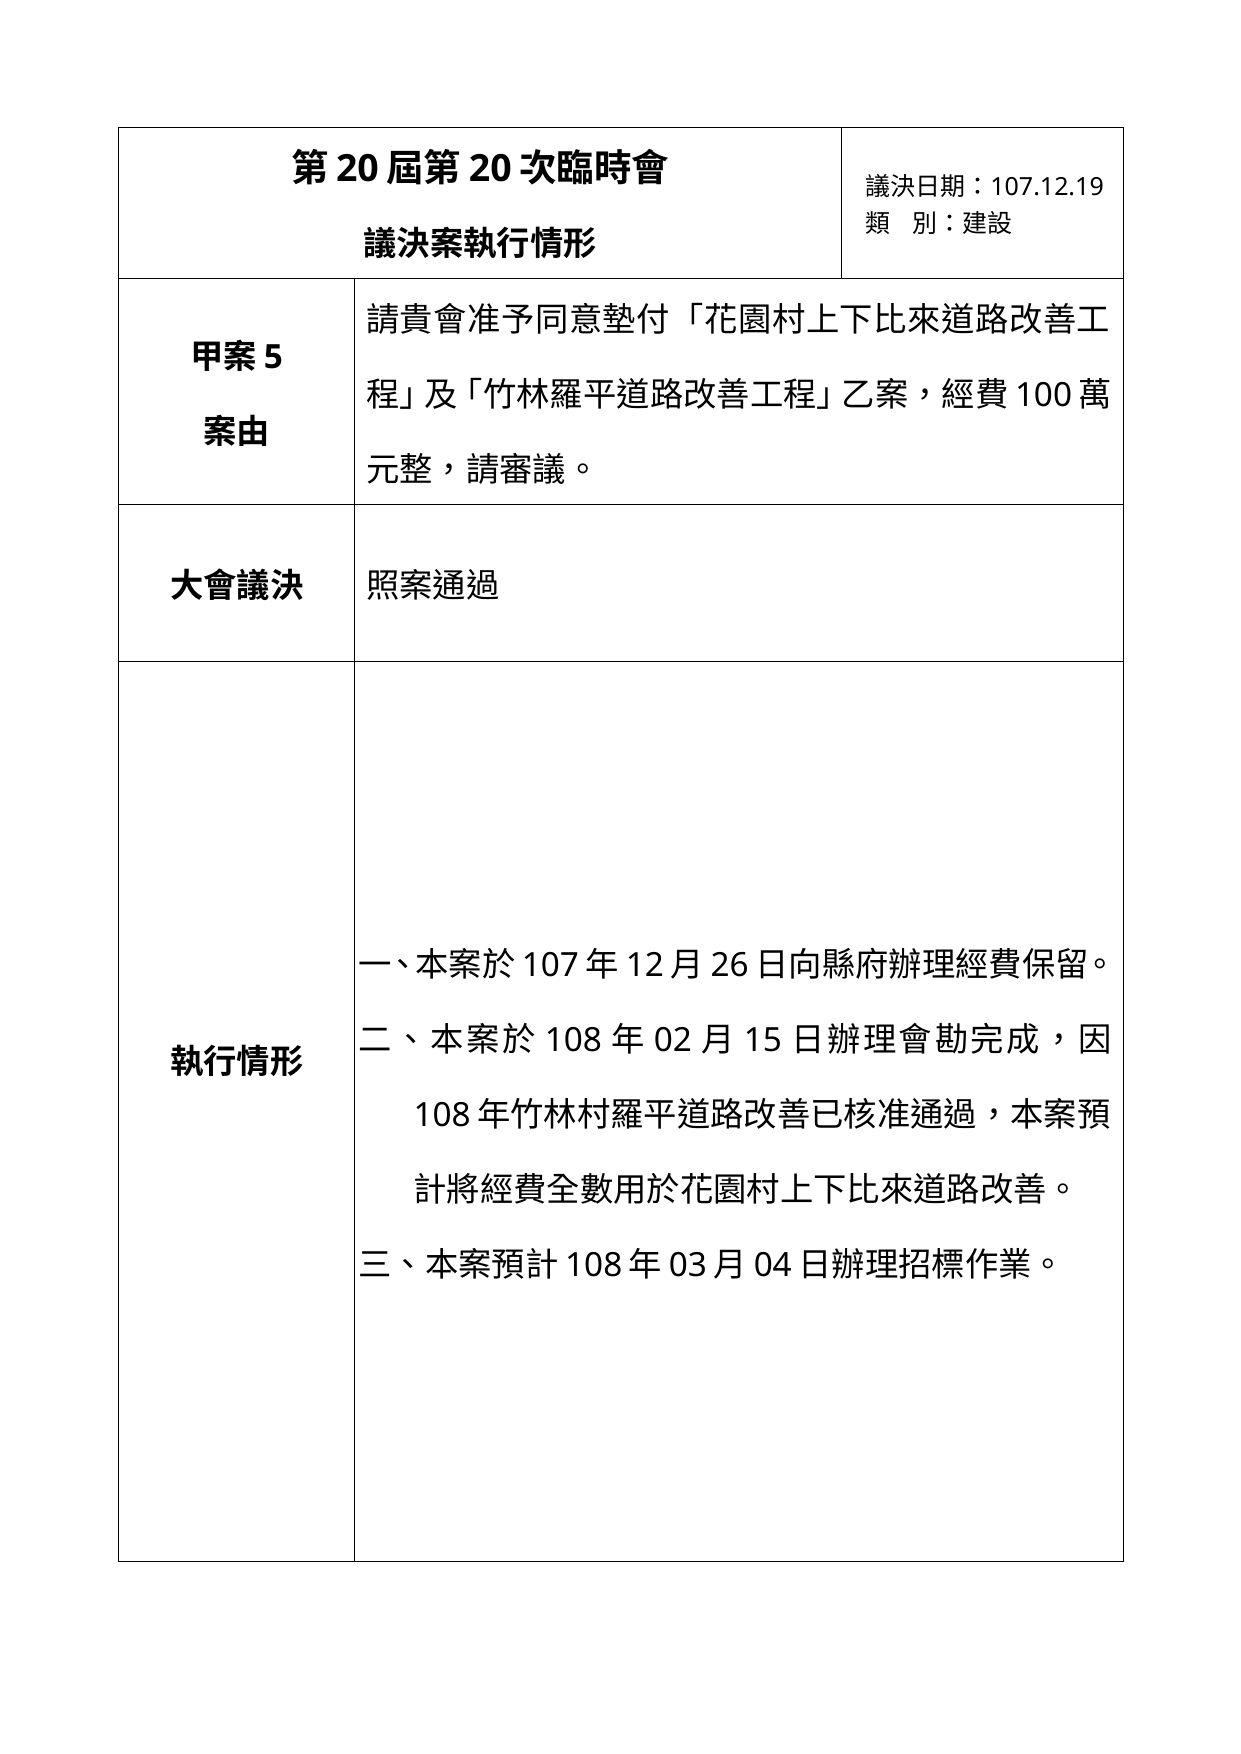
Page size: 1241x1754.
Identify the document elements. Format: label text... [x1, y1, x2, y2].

table_cell 大會議決 [119, 505, 354, 661]
table_cell 議決日期：107.12.19 類 別：建設 [842, 128, 1123, 278]
table_cell 一、本案於107年12月26日向縣府辦理經費保留。 二、本案於108年02月15日辦理會勘完成，因108年竹林村羅平道路改善已核准通過，本案預計將經費全數用於花園村上下比來道路改善。 三、本案預計108年03月04日辦理招標作業。 [355, 662, 1123, 1561]
table_cell 第20屆第20次臨時會 議決案執行情形 [119, 128, 841, 278]
table_cell 照案通過 [355, 505, 1123, 661]
table_cell 甲案5 案由 [119, 279, 354, 504]
table_cell 請貴會准予同意墊付「花園村上下比來道路改善工程」及「竹林羅平道路改善工程」乙案，經費100萬元整，請審議。 [355, 279, 1123, 504]
table_cell 執行情形 [119, 662, 354, 1561]
